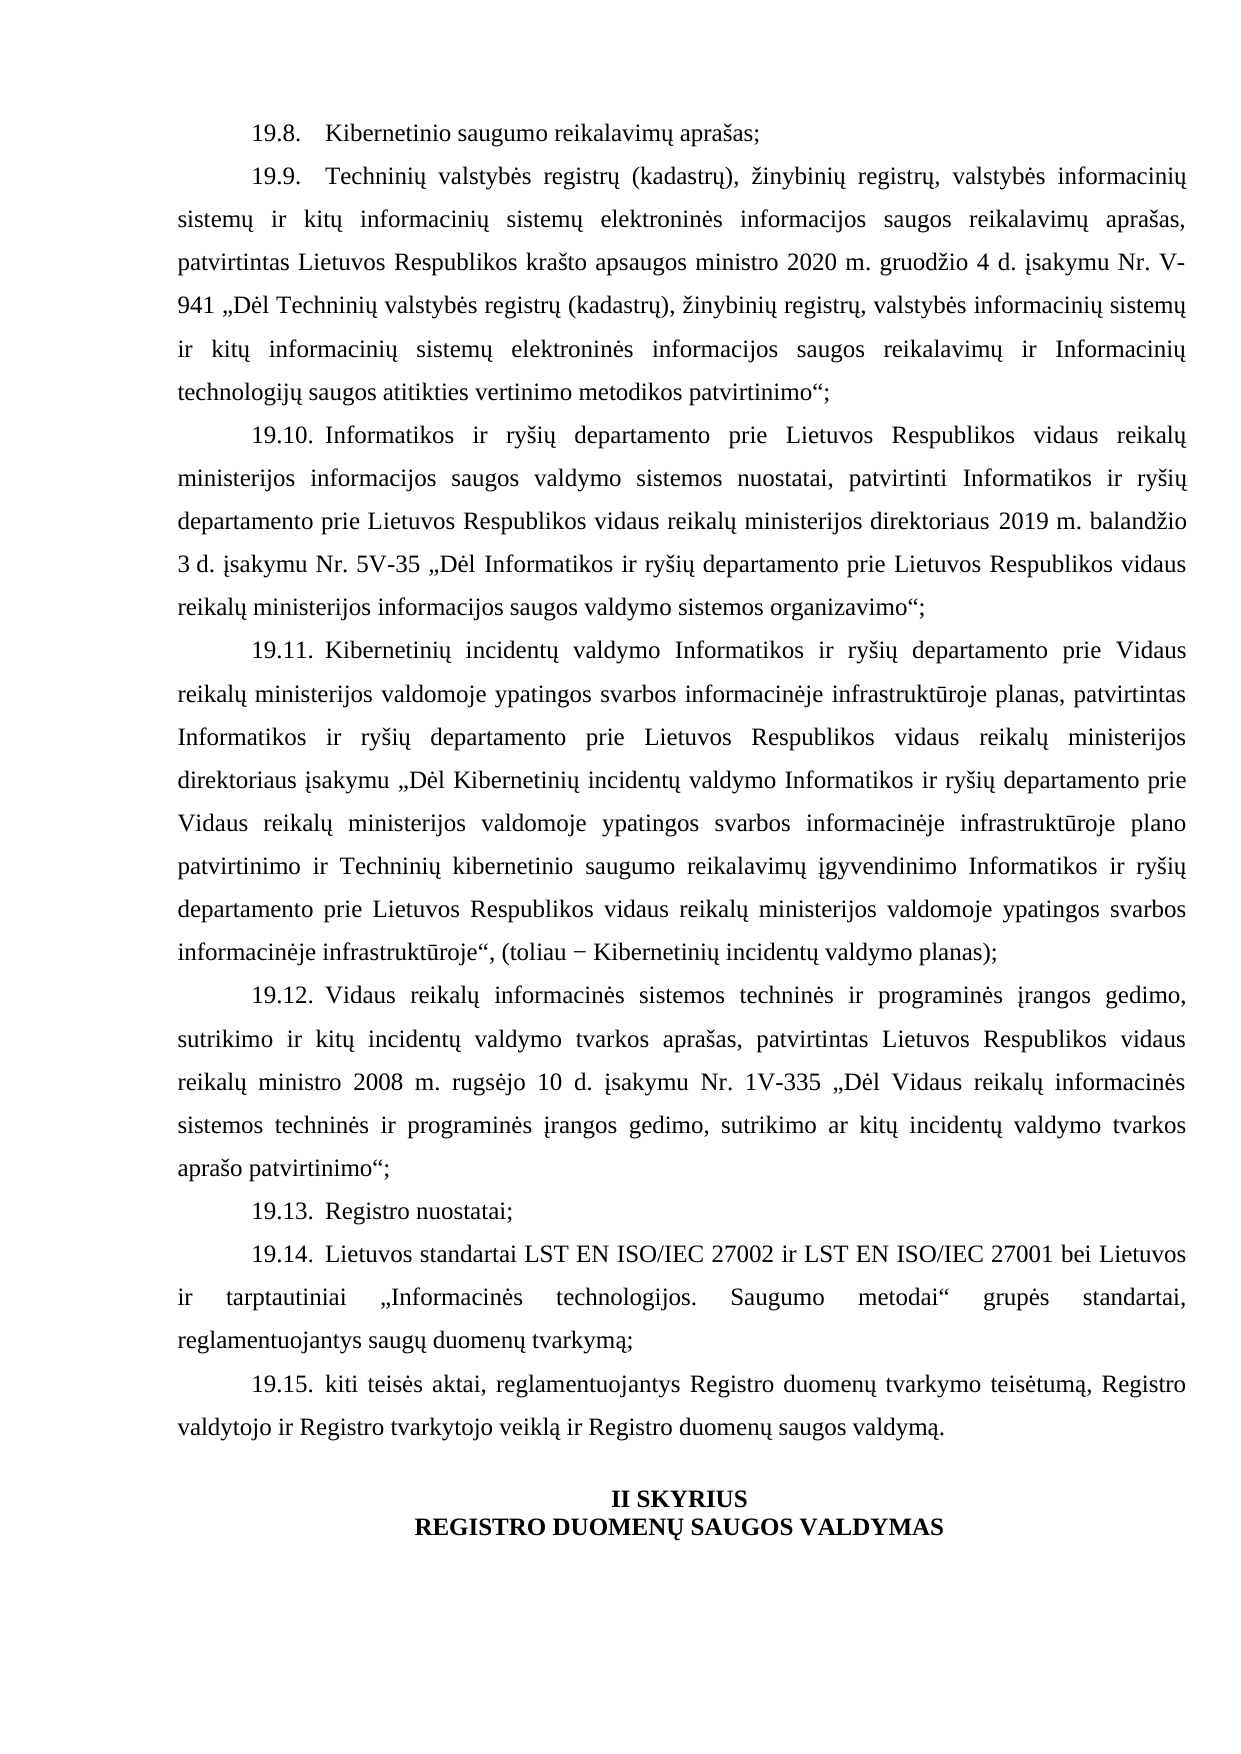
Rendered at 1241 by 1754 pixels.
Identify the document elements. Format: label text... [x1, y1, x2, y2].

text 19.12. Vidaus reikalų informacinės sistemos techninės ir programinės įrangos gedimo, sutrikimo ir kitų incidentų valdymo tvarkos aprašas, patvirtintas Lietuvos Respublikos vidaus reikalų ministro 2008 m. rugsėjo 10 d. įsakymu Nr. 1V-335 „Dėl Vidaus reikalų informacinės sistemos techninės ir programinės įrangos gedimo, sutrikimo ar kitų incidentų valdymo tvarkos aprašo patvirtinimo“; [177, 981, 1187, 1182]
text 19.15. kiti teisės aktai, reglamentuojantys Registro duomenų tvarkymo teisėtumą, Registro valdytojo ir Registro tvarkytojo veiklą ir Registro duomenų saugos valdymą. [177, 1369, 1187, 1441]
text 19.13. Registro nuostatai; [177, 1196, 1187, 1225]
text 19.8. Kibernetinio saugumo reikalavimų aprašas; [177, 118, 1187, 147]
text 19.11. Kibernetinių incidentų valdymo Informatikos ir ryšių departamento prie Vidaus reikalų ministerijos valdomoje ypatingos svarbos informacinėje infrastruktūroje planas, patvirtintas Informatikos ir ryšių departamento prie Lietuvos Respublikos vidaus reikalų ministerijos direktoriaus įsakymu „Dėl Kibernetinių incidentų valdymo Informatikos ir ryšių departamento prie Vidaus reikalų ministerijos valdomoje ypatingos svarbos informacinėje infrastruktūroje plano patvirtinimo ir Techninių kibernetinio saugumo reikalavimų įgyvendinimo Informatikos ir ryšių departamento prie Lietuvos Respublikos vidaus reikalų ministerijos valdomoje ypatingos svarbos informacinėje infrastruktūroje“, (toliau − Kibernetinių incidentų valdymo planas); [177, 636, 1187, 966]
text 19.14. Lietuvos standartai LST EN ISO/IEC 27002 ir LST EN ISO/IEC 27001 bei Lietuvos ir tarptautiniai „Informacinės technologijos. Saugumo metodai“ grupės standartai, reglamentuojantys saugų duomenų tvarkymą; [177, 1239, 1187, 1354]
text II SKYRIUS [177, 1484, 1181, 1512]
text 19.10. Informatikos ir ryšių departamento prie Lietuvos Respublikos vidaus reikalų ministerijos informacijos saugos valdymo sistemos nuostatai, patvirtinti Informatikos ir ryšių departamento prie Lietuvos Respublikos vidaus reikalų ministerijos direktoriaus 2019 m. balandžio 3 d. įsakymu Nr. 5V-35 „Dėl Informatikos ir ryšių departamento prie Lietuvos Respublikos vidaus reikalų ministerijos informacijos saugos valdymo sistemos organizavimo“; [177, 420, 1187, 621]
text REGISTRO DUOMENŲ SAUGOS VALDYMAS [177, 1512, 1181, 1541]
text 19.9. Techninių valstybės registrų (kadastrų), žinybinių registrų, valstybės informacinių sistemų ir kitų informacinių sistemų elektroninės informacijos saugos reikalavimų aprašas, patvirtintas Lietuvos Respublikos krašto apsaugos ministro 2020 m. gruodžio 4 d. įsakymu Nr. V-941 „Dėl Techninių valstybės registrų (kadastrų), žinybinių registrų, valstybės informacinių sistemų ir kitų informacinių sistemų elektroninės informacijos saugos reikalavimų ir Informacinių technologijų saugos atitikties vertinimo metodikos patvirtinimo“; [177, 161, 1187, 406]
